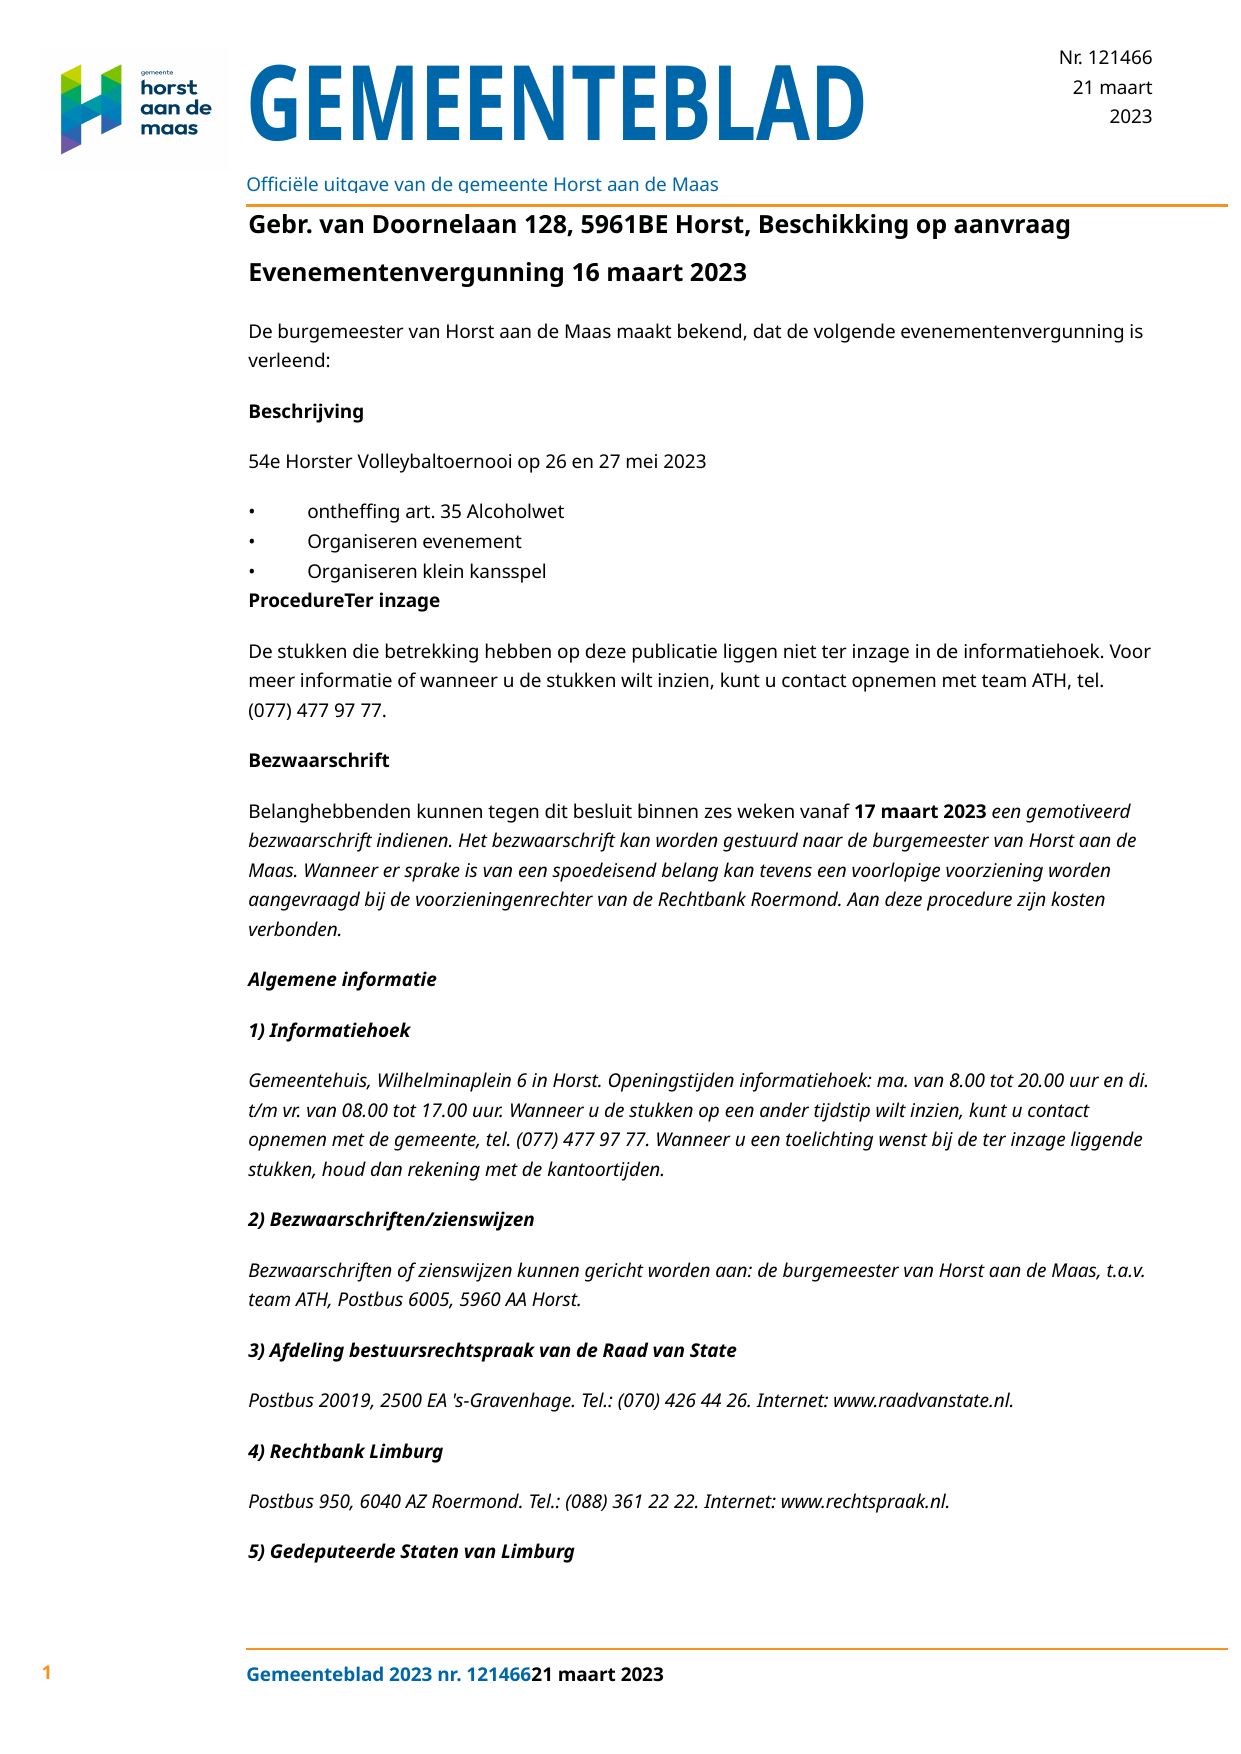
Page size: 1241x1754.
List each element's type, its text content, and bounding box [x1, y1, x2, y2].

text Bezwaarschriften of zienswijzen kunnen gericht worden aan: de burgemeester van Horst aan de Maas, t.a.v. team ATH, Postbus 6005, 5960 AA Horst. [248, 1257, 1152, 1312]
text Gemeentehuis, Wilhelminaplein 6 in Horst. Openingstijden informatiehoek: ma. van 8.00 tot 20.00 uur en di. t/m vr. van 08.00 tot 17.00 uur. Wanneer u de stukken op een ander tijdstip wilt inzien, kunt u contact opnemen met de gemeente, tel. (077) 477 97 77. Wanneer u een toelichting wenst bij de ter inzage liggende stukken, houd dan rekening met de kantoortijden. [248, 1067, 1152, 1182]
text Algemene informatie [248, 967, 1152, 992]
text ProcedureTer inzage [248, 587, 1152, 613]
text 1) Informatiehoek [248, 1017, 1152, 1043]
text Postbus 20019, 2500 EA 's-Gravenhage. Tel.: (070) 426 44 26. Internet: www.raadvanstate.nl. [248, 1387, 1152, 1413]
text Bezwaarschrift [248, 747, 1152, 773]
text Belanghebbenden kunnen tegen dit besluit binnen zes weken vanaf 17 maart 2023 een gemotiveerd bezwaarschrift indienen. Het bezwaarschrift kan worden gestuurd naar de burgemeester van Horst aan de Maas. Wanneer er sprake is van een spoedeisend belang kan tevens een voorlopige voorziening worden aangevraagd bij de voorzieningenrechter van de Rechtbank Roermond. Aan deze procedure zijn kosten verbonden. [248, 798, 1152, 942]
text De stukken die betrekking hebben op deze publicatie liggen niet ter inzage in de informatiehoek. Voor meer informatie of wanneer u de stukken wilt inzien, kunt u contact opnemen met team ATH, tel. (077) 477 97 77. [248, 638, 1152, 723]
list Organiseren klein kansspel [248, 558, 1152, 584]
text De burgemeester van Horst aan de Maas maakt bekend, dat de volgende evenementenvergunning is verleend: [248, 318, 1152, 373]
text Postbus 950, 6040 AZ Roermond. Tel.: (088) 361 22 22. Internet: www.rechtspraak.nl. [248, 1488, 1152, 1514]
text Gebr. van Doornelaan 128, 5961BE Horst, Beschikking op aanvraag Evenementenvergunning 16 maart 2023 [248, 207, 1152, 288]
text Beschrijving [248, 398, 1152, 424]
list Organiseren evenement [248, 528, 1152, 554]
text 4) Rechtbank Limburg [248, 1438, 1152, 1464]
text 5) Gedeputeerde Staten van Limburg [248, 1539, 1152, 1564]
list ontheffing art. 35 Alcoholwet [248, 499, 1152, 524]
text 3) Afdeling bestuursrechtspraak van de Raad van State [248, 1337, 1152, 1363]
text 2) Bezwaarschriften/zienswijzen [248, 1207, 1152, 1232]
picture [41, 47, 231, 172]
text 54e Horster Volleybaltoernooi op 26 en 27 mei 2023 [248, 448, 1152, 474]
